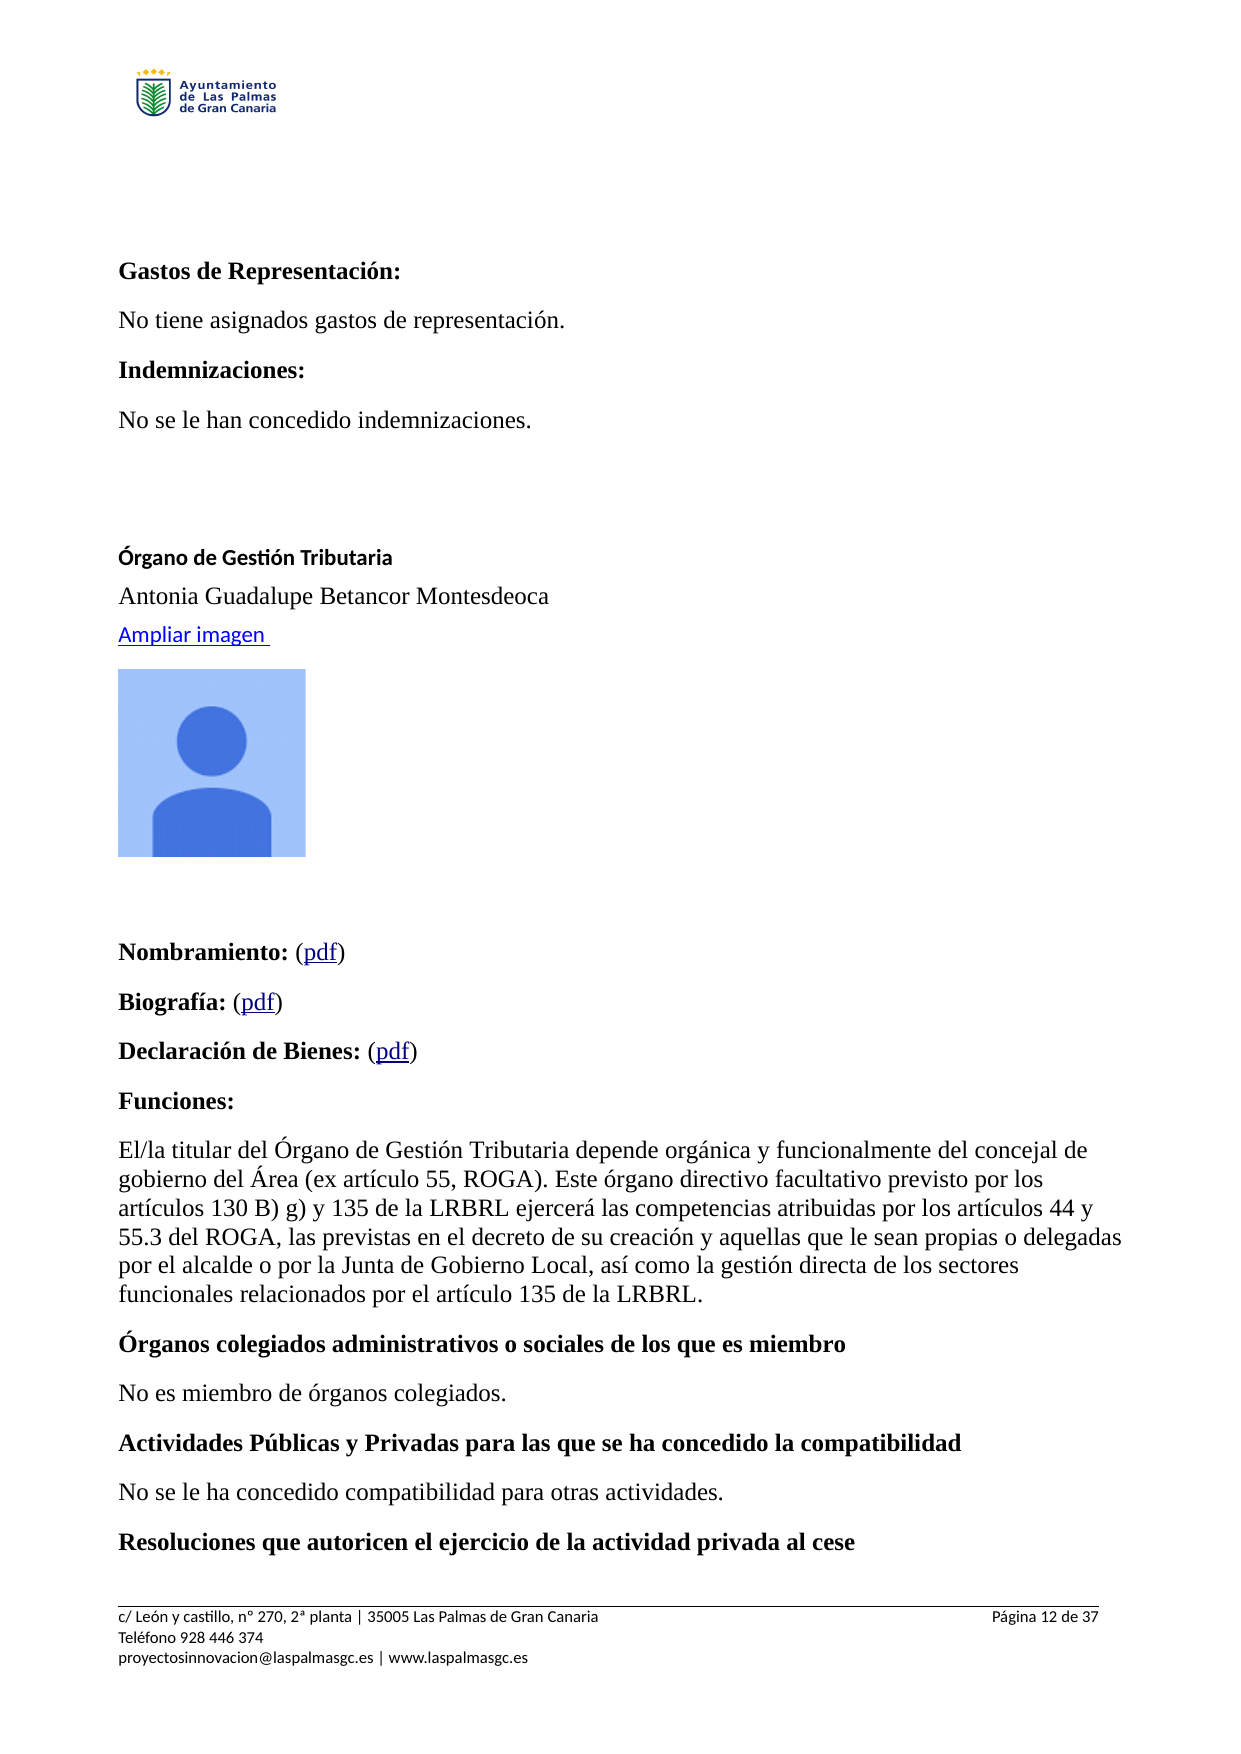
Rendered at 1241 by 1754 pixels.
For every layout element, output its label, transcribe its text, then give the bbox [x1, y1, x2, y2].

text Ampliar imagen [118, 621, 1122, 649]
text Órganos colegiados administrativos o sociales de los que es miembro [118, 1329, 1122, 1357]
text Resoluciones que autoricen el ejercicio de la actividad privada al cese [118, 1527, 1122, 1556]
text No es miembro de órganos colegiados. [118, 1378, 1122, 1407]
text El/la titular del Órgano de Gestión Tributaria depende orgánica y funcionalmente del concejal de gobierno del Área (ex artículo 55, ROGA). Este órgano directivo facultativo previsto por los artículos 130 B) g) y 135 de la LRBRL ejercerá las competencias atribuidas por los artículos 44 y 55.3 del ROGA, las previstas en el decreto de su creación y aquellas que le sean propias o delegadas por el alcalde o por la Junta de Gobierno Local, así como la gestión directa de los sectores funcionales relacionados por el artículo 135 de la LRBRL. [118, 1135, 1122, 1308]
subtitle Órgano de Gestión Tributaria [118, 543, 1122, 571]
text No se le ha concedido compatibilidad para otras actividades. [118, 1477, 1122, 1506]
text Actividades Públicas y Privadas para las que se ha concedido la compatibilidad [118, 1428, 1122, 1457]
text Biografía: (pdf) [118, 987, 1122, 1015]
text Declaración de Bienes: (pdf) [118, 1036, 1122, 1065]
text No tiene asignados gastos de representación. [118, 306, 1122, 334]
text Nombramiento: (pdf) [118, 937, 1122, 966]
text No se le han concedido indemnizaciones. [118, 405, 1122, 433]
text Gastos de Representación: [118, 256, 1122, 285]
text Antonia Guadalupe Betancor Montesdeoca [118, 581, 1122, 610]
text Funciones: [118, 1086, 1122, 1114]
text Indemnizaciones: [118, 355, 1122, 384]
